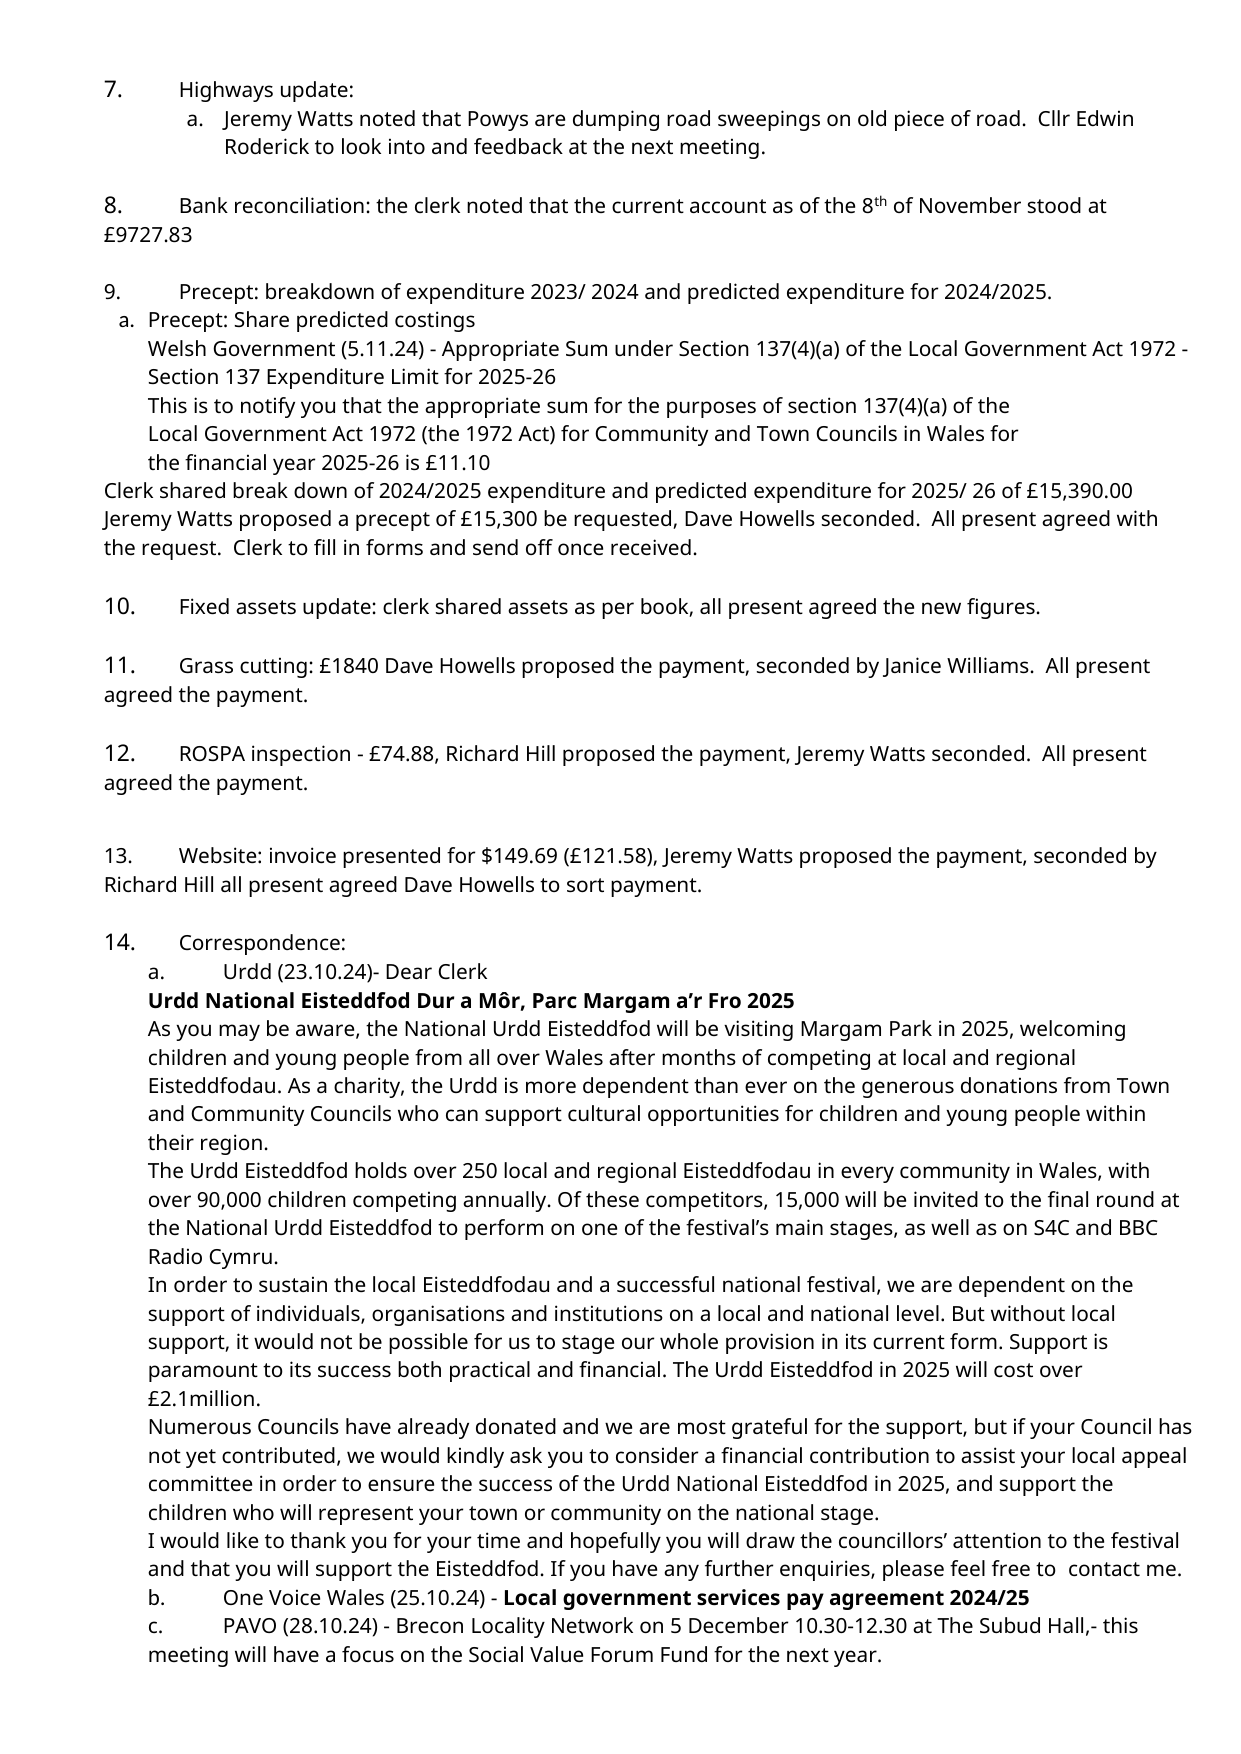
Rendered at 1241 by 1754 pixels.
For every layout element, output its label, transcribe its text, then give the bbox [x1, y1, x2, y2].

list Precept: breakdown of expenditure 2023/ 2024 and predicted expenditure for 2024/2025. [103, 277, 1196, 306]
list Precept: Share predicted costings [118, 306, 1196, 334]
text Welsh Government (5.11.24) - Appropriate Sum under Section 137(4)(a) of the Local Government Act 1972 -Section 137 Expenditure Limit for 2025-26 [148, 334, 1196, 391]
list ROSPA inspection - £74.88, Richard Hill proposed the payment, Jeremy Watts seconded. All present agreed the payment. [103, 737, 1196, 797]
list Highways update: [103, 73, 1196, 104]
text the financial year 2025-26 is £11.10 [148, 448, 1196, 476]
list Fixed assets update: clerk shared assets as per book, all present agreed the new figures. [103, 590, 1196, 621]
text Clerk shared break down of 2024/2025 expenditure and predicted expenditure for 2025/ 26 of £15,390.00 Jeremy Watts proposed a precept of £15,300 be requested, Dave Howells seconded. All present agreed with the request. Clerk to fill in forms and send off once received. [103, 476, 1196, 561]
list Website: invoice presented for $149.69 (£121.58), Jeremy Watts proposed the payment, seconded by Richard Hill all present agreed Dave Howells to sort payment. [103, 841, 1196, 898]
text I would like to thank you for your time and hopefully you will draw the councillors’ attention to the festival and that you will support the Eisteddfod. If you have any further enquiries, please feel free to contact me. [148, 1526, 1196, 1583]
text As you may be aware, the National Urdd Eisteddfod will be visiting Margam Park in 2025, welcoming children and young people from all over Wales after months of competing at local and regional Eisteddfodau. As a charity, the Urdd is more dependent than ever on the generous donations from Town and Community Councils who can support cultural opportunities for children and young people within their region. [148, 1014, 1196, 1156]
list Urdd (23.10.24)- Dear Clerk [148, 957, 1196, 986]
text Local Government Act 1972 (the 1972 Act) for Community and Town Councils in Wales for [148, 419, 1196, 448]
list Jeremy Watts noted that Powys are dumping road sweepings on old piece of road. Cllr Edwin Roderick to look into and feedback at the next meeting. [186, 104, 1196, 161]
list Correspondence: [103, 926, 1196, 957]
list One Voice Wales (25.10.24) - Local government services pay agreement 2024/25 [148, 1583, 1196, 1611]
text Urdd National Eisteddfod Dur a Môr, Parc Margam a’r Fro 2025 [148, 986, 1196, 1014]
text In order to sustain the local Eisteddfodau and a successful national festival, we are dependent on the support of individuals, organisations and institutions on a local and national level. But without local support, it would not be possible for us to stage our whole provision in its current form. Support is paramount to its success both practical and financial. The Urdd Eisteddfod in 2025 will cost over £2.1million. [148, 1270, 1196, 1412]
list PAVO (28.10.24) - Brecon Locality Network on 5 December 10.30-12.30 at The Subud Hall,- this meeting will have a focus on the Social Value Forum Fund for the next year. [148, 1611, 1196, 1668]
text Numerous Councils have already donated and we are most grateful for the support, but if your Council has not yet contributed, we would kindly ask you to consider a financial contribution to assist your local appeal committee in order to ensure the success of the Urdd National Eisteddfod in 2025, and support the children who will represent your town or community on the national stage. [148, 1412, 1196, 1526]
text This is to notify you that the appropriate sum for the purposes of section 137(4)(a) of the [148, 391, 1196, 419]
list Grass cutting: £1840 Dave Howells proposed the payment, seconded by Janice Williams. All present agreed the payment. [103, 649, 1196, 709]
list Bank reconciliation: the clerk noted that the current account as of the 8th of November stood at £9727.83 [103, 189, 1196, 249]
text The Urdd Eisteddfod holds over 250 local and regional Eisteddfodau in every community in Wales, with over 90,000 children competing annually. Of these competitors, 15,000 will be invited to the final round at the National Urdd Eisteddfod to perform on one of the festival’s main stages, as well as on S4C and BBC Radio Cymru. [148, 1156, 1196, 1270]
